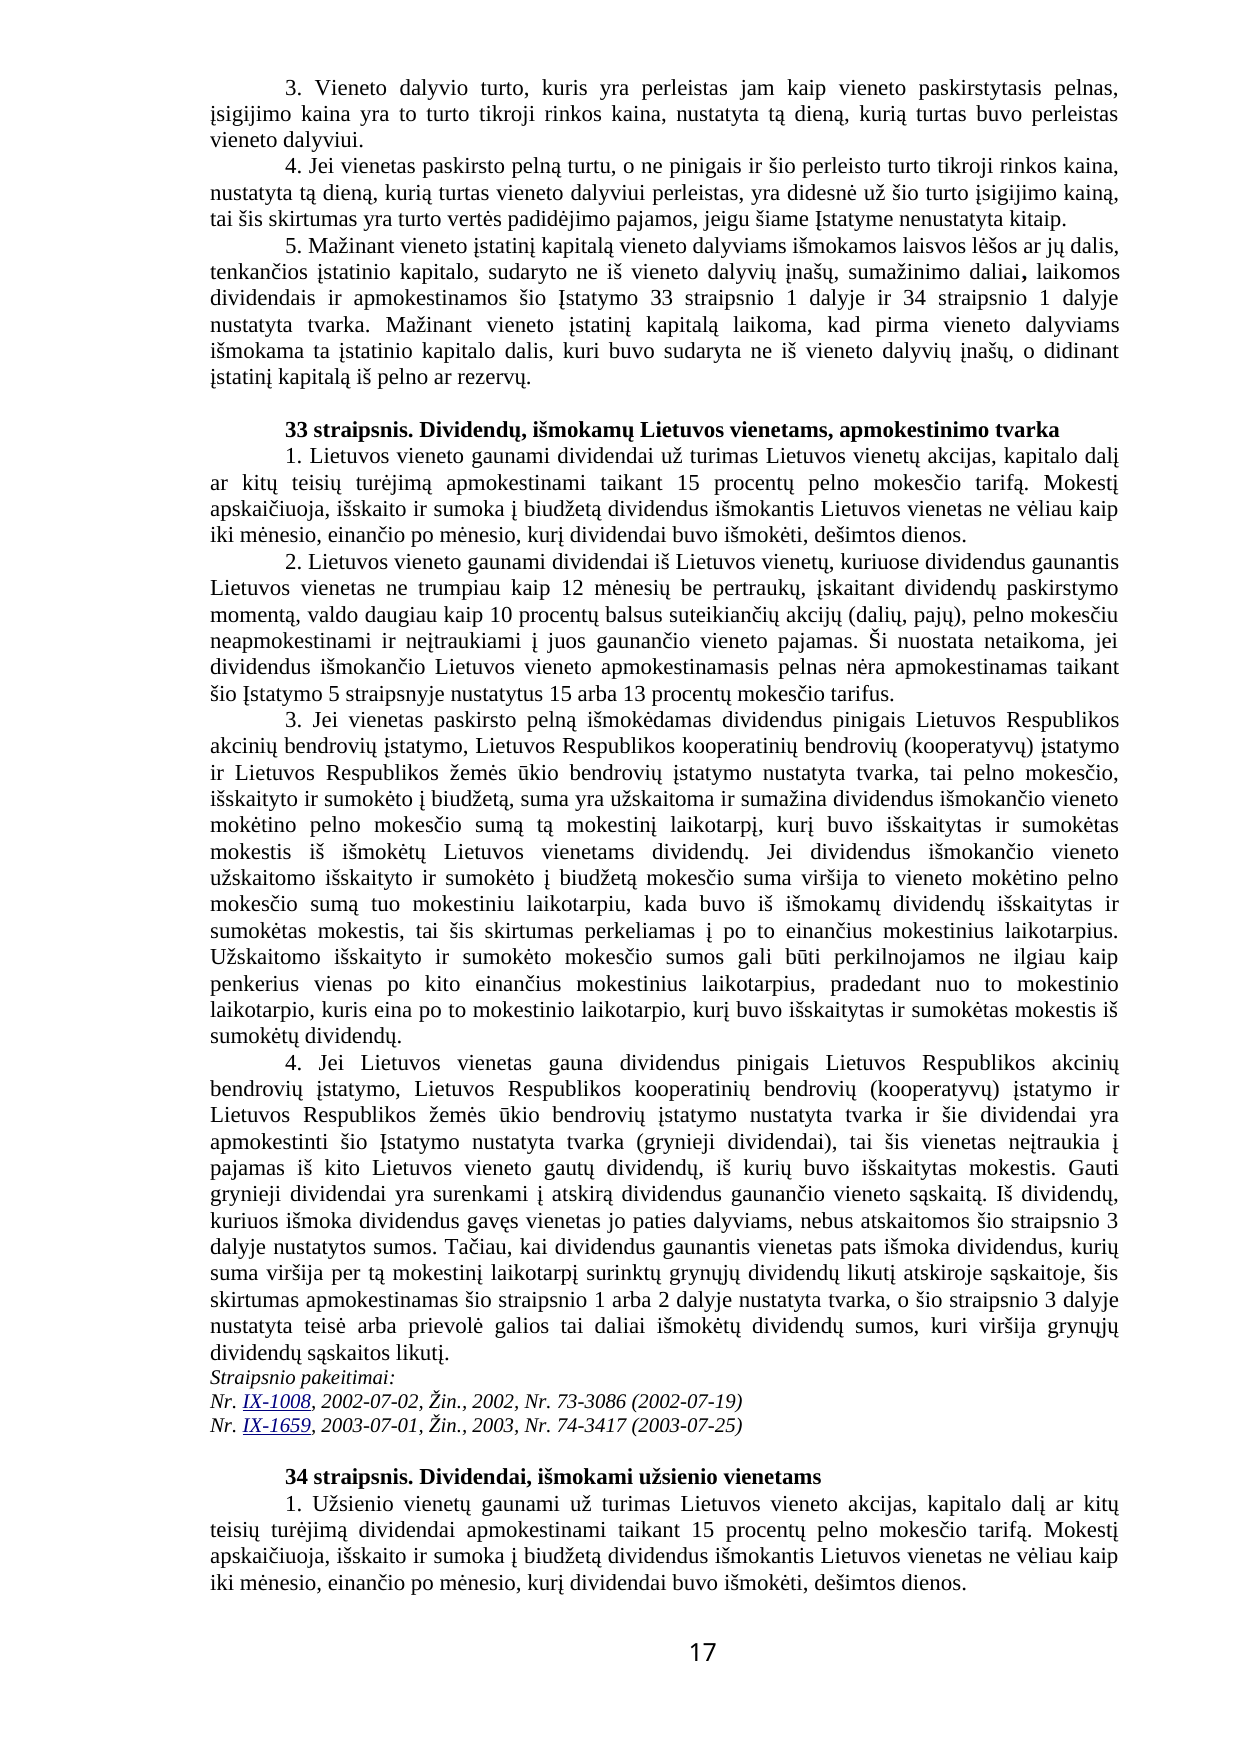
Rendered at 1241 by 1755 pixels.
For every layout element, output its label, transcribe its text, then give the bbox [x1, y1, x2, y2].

text 2. Lietuvos vieneto gaunami dividendai iš Lietuvos vienetų, kuriuose dividendus gaunantis Lietuvos vienetas ne trumpiau kaip 12 mėnesių be pertraukų, įskaitant dividendų paskirstymo momentą, valdo daugiau kaip 10 procentų balsus suteikiančių akcijų (dalių, pajų), pelno mokesčiu neapmokestinami ir neįtraukiami į juos gaunančio vieneto pajamas. Ši nuostata netaikoma, jei dividendus išmokančio Lietuvos vieneto apmokestinamasis pelnas nėra apmokestinamas taikant šio Įstatymo 5 straipsnyje nustatytus 15 arba 13 procentų mokesčio tarifus. [210, 548, 1120, 706]
text 4. Jei Lietuvos vienetas gauna dividendus pinigais Lietuvos Respublikos akcinių bendrovių įstatymo, Lietuvos Respublikos kooperatinių bendrovių (kooperatyvų) įstatymo ir Lietuvos Respublikos žemės ūkio bendrovių įstatymo nustatyta tvarka ir šie dividendai yra apmokestinti šio Įstatymo nustatyta tvarka (grynieji dividendai), tai šis vienetas neįtraukia į pajamas iš kito Lietuvos vieneto gautų dividendų, iš kurių buvo išskaitytas mokestis. Gauti grynieji dividendai yra surenkami į atskirą dividendus gaunančio vieneto sąskaitą. Iš dividendų, kuriuos išmoka dividendus gavęs vienetas jo paties dalyviams, nebus atskaitomos šio straipsnio 3 dalyje nustatytos sumos. Tačiau, kai dividendus gaunantis vienetas pats išmoka dividendus, kurių suma viršija per tą mokestinį laikotarpį surinktų grynųjų dividendų likutį atskiroje sąskaitoje, šis skirtumas apmokestinamas šio straipsnio 1 arba 2 dalyje nustatyta tvarka, o šio straipsnio 3 dalyje nustatyta teisė arba prievolė galios tai daliai išmokėtų dividendų sumos, kuri viršija grynųjų dividendų sąskaitos likutį. [210, 1049, 1120, 1365]
text 33 straipsnis. Dividendų, išmokamų Lietuvos vienetams, apmokestinimo tvarka [285, 416, 1120, 442]
text Nr. IX-1659, 2003-07-01, Žin., 2003, Nr. 74-3417 (2003-07-25) [210, 1413, 1120, 1437]
text 34 straipsnis. Dividendai, išmokami užsienio vienetams [210, 1463, 1120, 1490]
text Nr. IX-1008, 2002-07-02, Žin., 2002, Nr. 73-3086 (2002-07-19) [210, 1389, 1120, 1413]
text 1. Lietuvos vieneto gaunami dividendai už turimas Lietuvos vienetų akcijas, kapitalo dalį ar kitų teisių turėjimą apmokestinami taikant 15 procentų pelno mokesčio tarifą. Mokestį apskaičiuoja, išskaito ir sumoka į biudžetą dividendus išmokantis Lietuvos vienetas ne vėliau kaip iki mėnesio, einančio po mėnesio, kurį dividendai buvo išmokėti, dešimtos dienos. [210, 442, 1120, 548]
text 3. Jei vienetas paskirsto pelną išmokėdamas dividendus pinigais Lietuvos Respublikos akcinių bendrovių įstatymo, Lietuvos Respublikos kooperatinių bendrovių (kooperatyvų) įstatymo ir Lietuvos Respublikos žemės ūkio bendrovių įstatymo nustatyta tvarka, tai pelno mokesčio, išskaityto ir sumokėto į biudžetą, suma yra užskaitoma ir sumažina dividendus išmokančio vieneto mokėtino pelno mokesčio sumą tą mokestinį laikotarpį, kurį buvo išskaitytas ir sumokėtas mokestis iš išmokėtų Lietuvos vienetams dividendų. Jei dividendus išmokančio vieneto užskaitomo išskaityto ir sumokėto į biudžetą mokesčio suma viršija to vieneto mokėtino pelno mokesčio sumą tuo mokestiniu laikotarpiu, kada buvo iš išmokamų dividendų išskaitytas ir sumokėtas mokestis, tai šis skirtumas perkeliamas į po to einančius mokestinius laikotarpius. Užskaitomo išskaityto ir sumokėto mokesčio sumos gali būti perkilnojamos ne ilgiau kaip penkerius vienas po kito einančius mokestinius laikotarpius, pradedant nuo to mokestinio laikotarpio, kuris eina po to mokestinio laikotarpio, kurį buvo išskaitytas ir sumokėtas mokestis iš sumokėtų dividendų. [210, 706, 1120, 1049]
text 3. Vieneto dalyvio turto, kuris yra perleistas jam kaip vieneto paskirstytasis pelnas, įsigijimo kaina yra to turto tikroji rinkos kaina, nustatyta tą dieną, kurią turtas buvo perleistas vieneto dalyviui. [210, 73, 1120, 153]
text 1. Užsienio vienetų gaunami už turimas Lietuvos vieneto akcijas, kapitalo dalį ar kitų teisių turėjimą dividendai apmokestinami taikant 15 procentų pelno mokesčio tarifą. Mokestį apskaičiuoja, išskaito ir sumoka į biudžetą dividendus išmokantis Lietuvos vienetas ne vėliau kaip iki mėnesio, einančio po mėnesio, kurį dividendai buvo išmokėti, dešimtos dienos. [210, 1490, 1120, 1595]
text 4. Jei vienetas paskirsto pelną turtu, o ne pinigais ir šio perleisto turto tikroji rinkos kaina, nustatyta tą dieną, kurią turtas vieneto dalyviui perleistas, yra didesnė už šio turto įsigijimo kainą, tai šis skirtumas yra turto vertės padidėjimo pajamos, jeigu šiame Įstatyme nenustatyta kitaip. [210, 153, 1120, 232]
text 5. Mažinant vieneto įstatinį kapitalą vieneto dalyviams išmokamos laisvos lėšos ar jų dalis, tenkančios įstatinio kapitalo, sudaryto ne iš vieneto dalyvių įnašų, sumažinimo daliai, laikomos dividendais ir apmokestinamos šio Įstatymo 33 straipsnio 1 dalyje ir 34 straipsnio 1 dalyje nustatyta tvarka. Mažinant vieneto įstatinį kapitalą laikoma, kad pirma vieneto dalyviams išmokama ta įstatinio kapitalo dalis, kuri buvo sudaryta ne iš vieneto dalyvių įnašų, o didinant įstatinį kapitalą iš pelno ar rezervų. [210, 232, 1120, 390]
text Straipsnio pakeitimai: [210, 1365, 1120, 1389]
